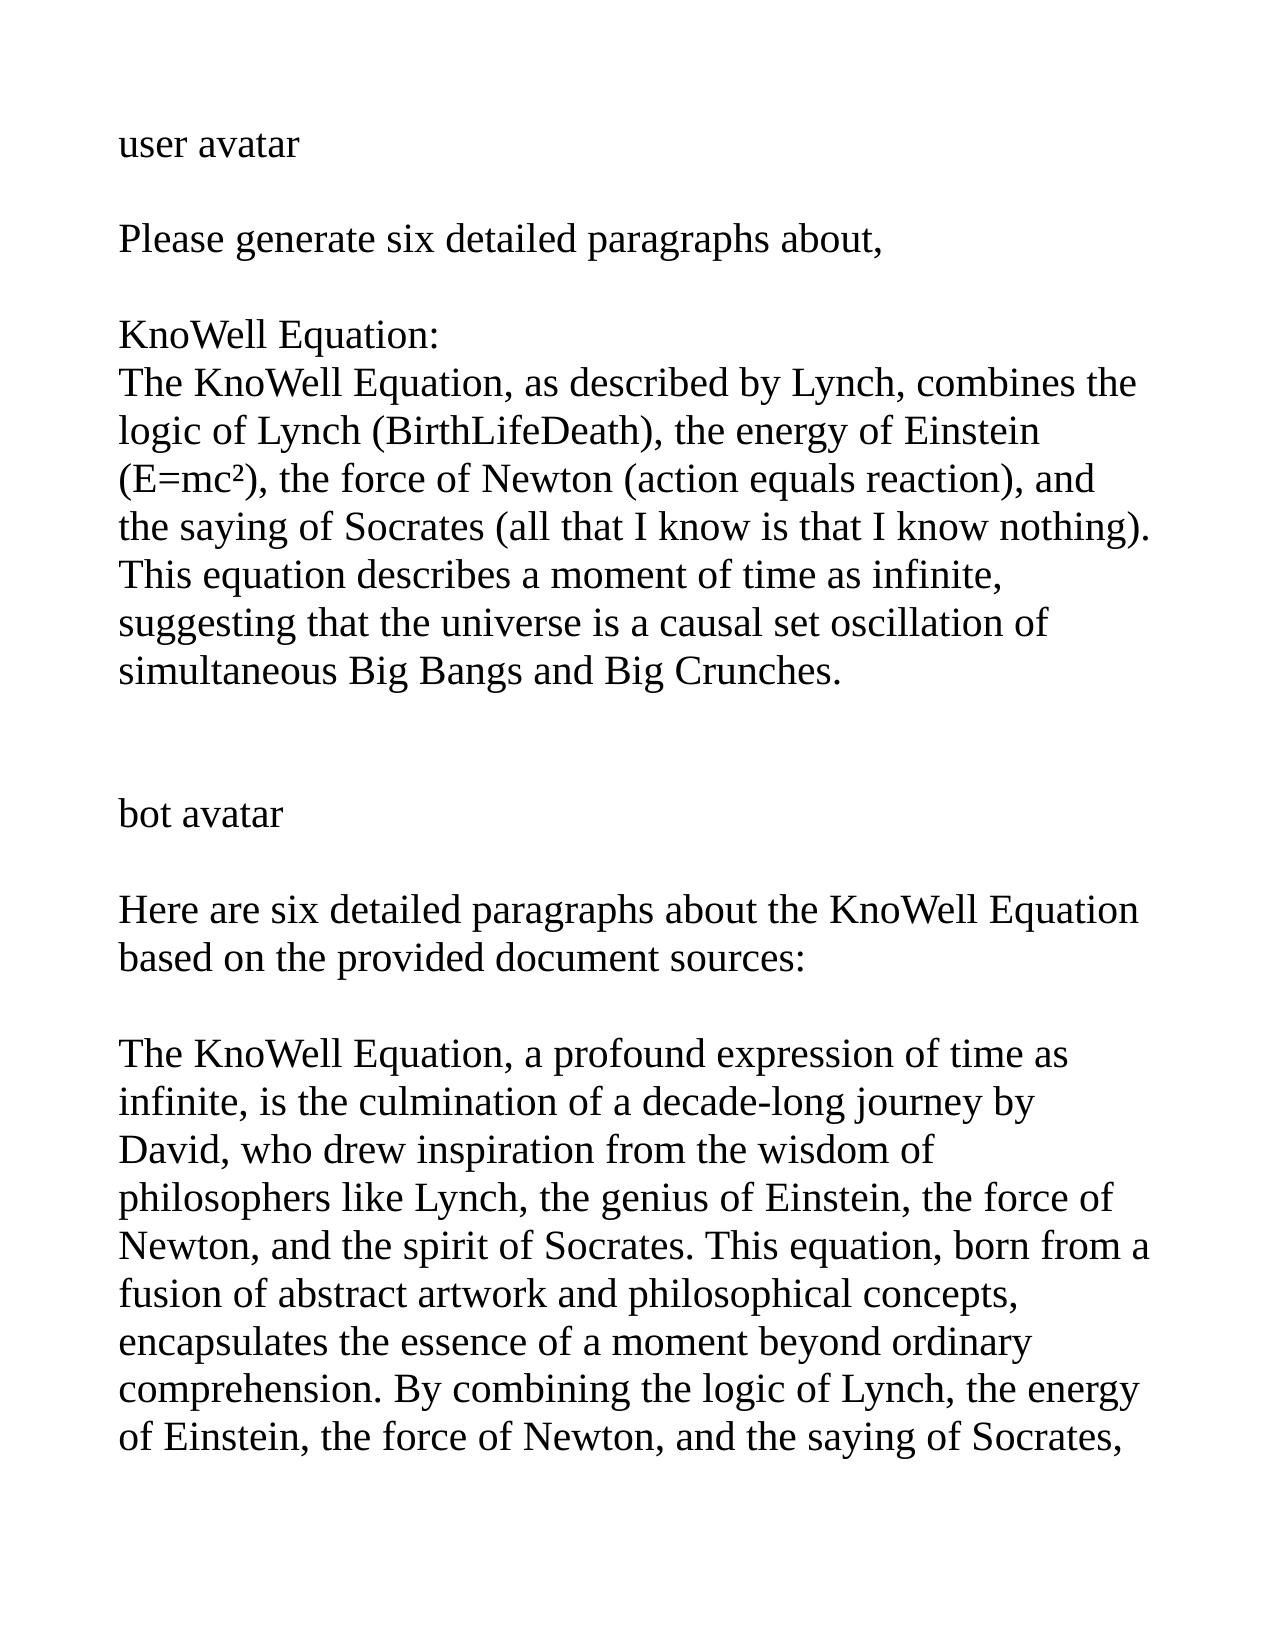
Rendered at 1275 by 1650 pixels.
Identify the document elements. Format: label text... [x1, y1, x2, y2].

text Here are six detailed paragraphs about the KnoWell Equation based on the provided document sources: [118, 885, 1157, 981]
text Please generate six detailed paragraphs about, [118, 214, 1157, 262]
text KnoWell Equation: [118, 310, 1157, 358]
text The KnoWell Equation, a profound expression of time as infinite, is the culmination of a decade-long journey by David, who drew inspiration from the wisdom of philosophers like Lynch, the genius of Einstein, the force of Newton, and the spirit of Socrates. This equation, born from a fusion of abstract artwork and philosophical concepts, encapsulates the essence of a moment beyond ordinary comprehension. By combining the logic of Lynch, the energy of Einstein, the force of Newton, and the saying of Socrates, [118, 1028, 1157, 1460]
text user avatar [118, 118, 1157, 166]
text The KnoWell Equation, as described by Lynch, combines the logic of Lynch (BirthLifeDeath), the energy of Einstein (E=mc²), the force of Newton (action equals reaction), and the saying of Socrates (all that I know is that I know nothing). This equation describes a moment of time as infinite, suggesting that the universe is a causal set oscillation of simultaneous Big Bangs and Big Crunches. [118, 358, 1157, 693]
text bot avatar [118, 789, 1157, 837]
